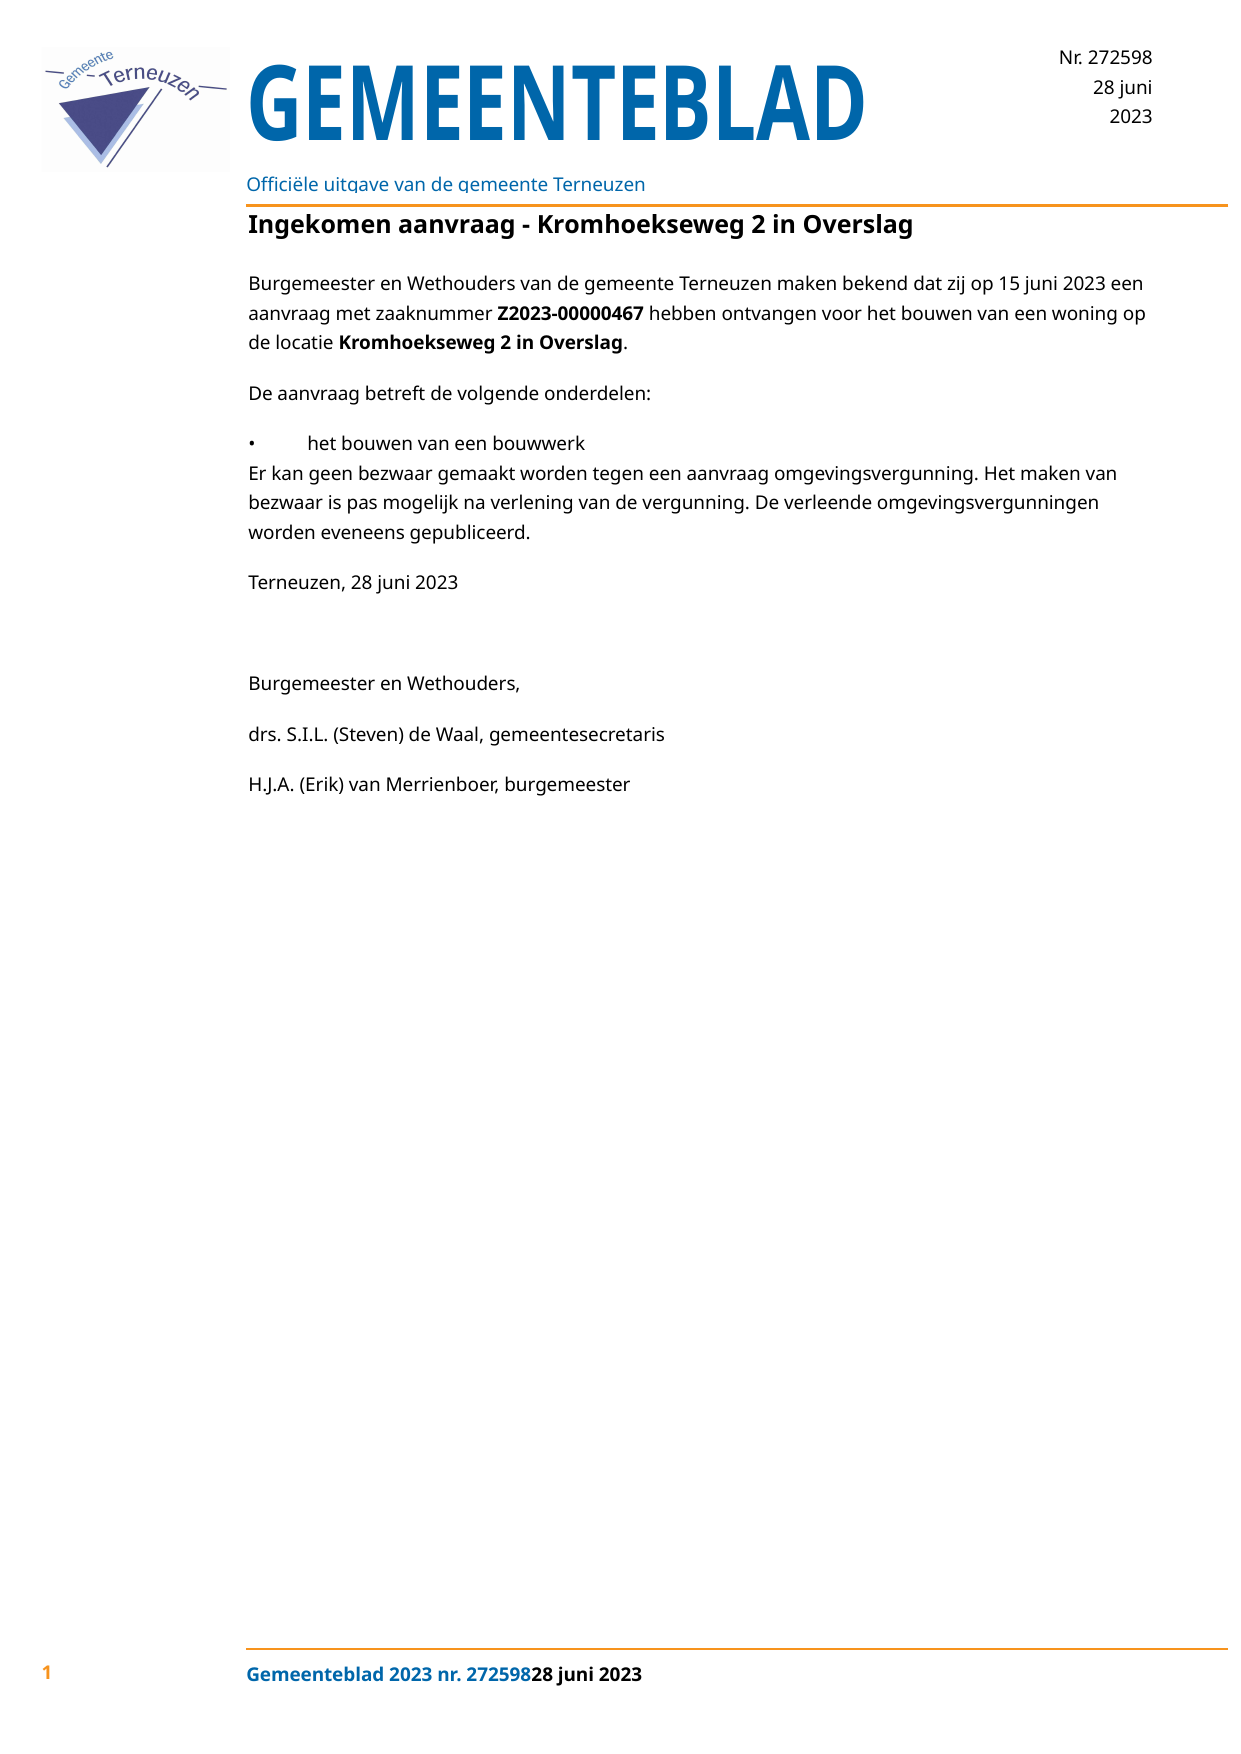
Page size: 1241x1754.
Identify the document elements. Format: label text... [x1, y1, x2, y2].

text Ingekomen aanvraag - Kromhoekseweg 2 in Overslag [248, 207, 1152, 241]
text Terneuzen, 28 juni 2023 [248, 569, 1152, 595]
text Burgemeester en Wethouders, [248, 670, 1152, 696]
text H.J.A. (Erik) van Merrienboer, burgemeester [248, 771, 1152, 797]
list het bouwen van een bouwwerk [248, 430, 1152, 456]
picture [41, 47, 231, 172]
text De aanvraag betreft de volgende onderdelen: [248, 380, 1152, 406]
text drs. S.I.L. (Steven) de Waal, gemeentesecretaris [248, 721, 1152, 746]
text Burgemeester en Wethouders van de gemeente Terneuzen maken bekend dat zij op 15 juni 2023 een aanvraag met zaaknummer Z2023-00000467 hebben ontvangen voor het bouwen van een woning op de locatie Kromhoekseweg 2 in Overslag. [248, 270, 1152, 355]
text Er kan geen bezwaar gemaakt worden tegen een aanvraag omgevingsvergunning. Het maken van bezwaar is pas mogelijk na verlening van de vergunning. De verleende omgevingsvergunningen worden eveneens gepubliceerd. [248, 460, 1152, 545]
